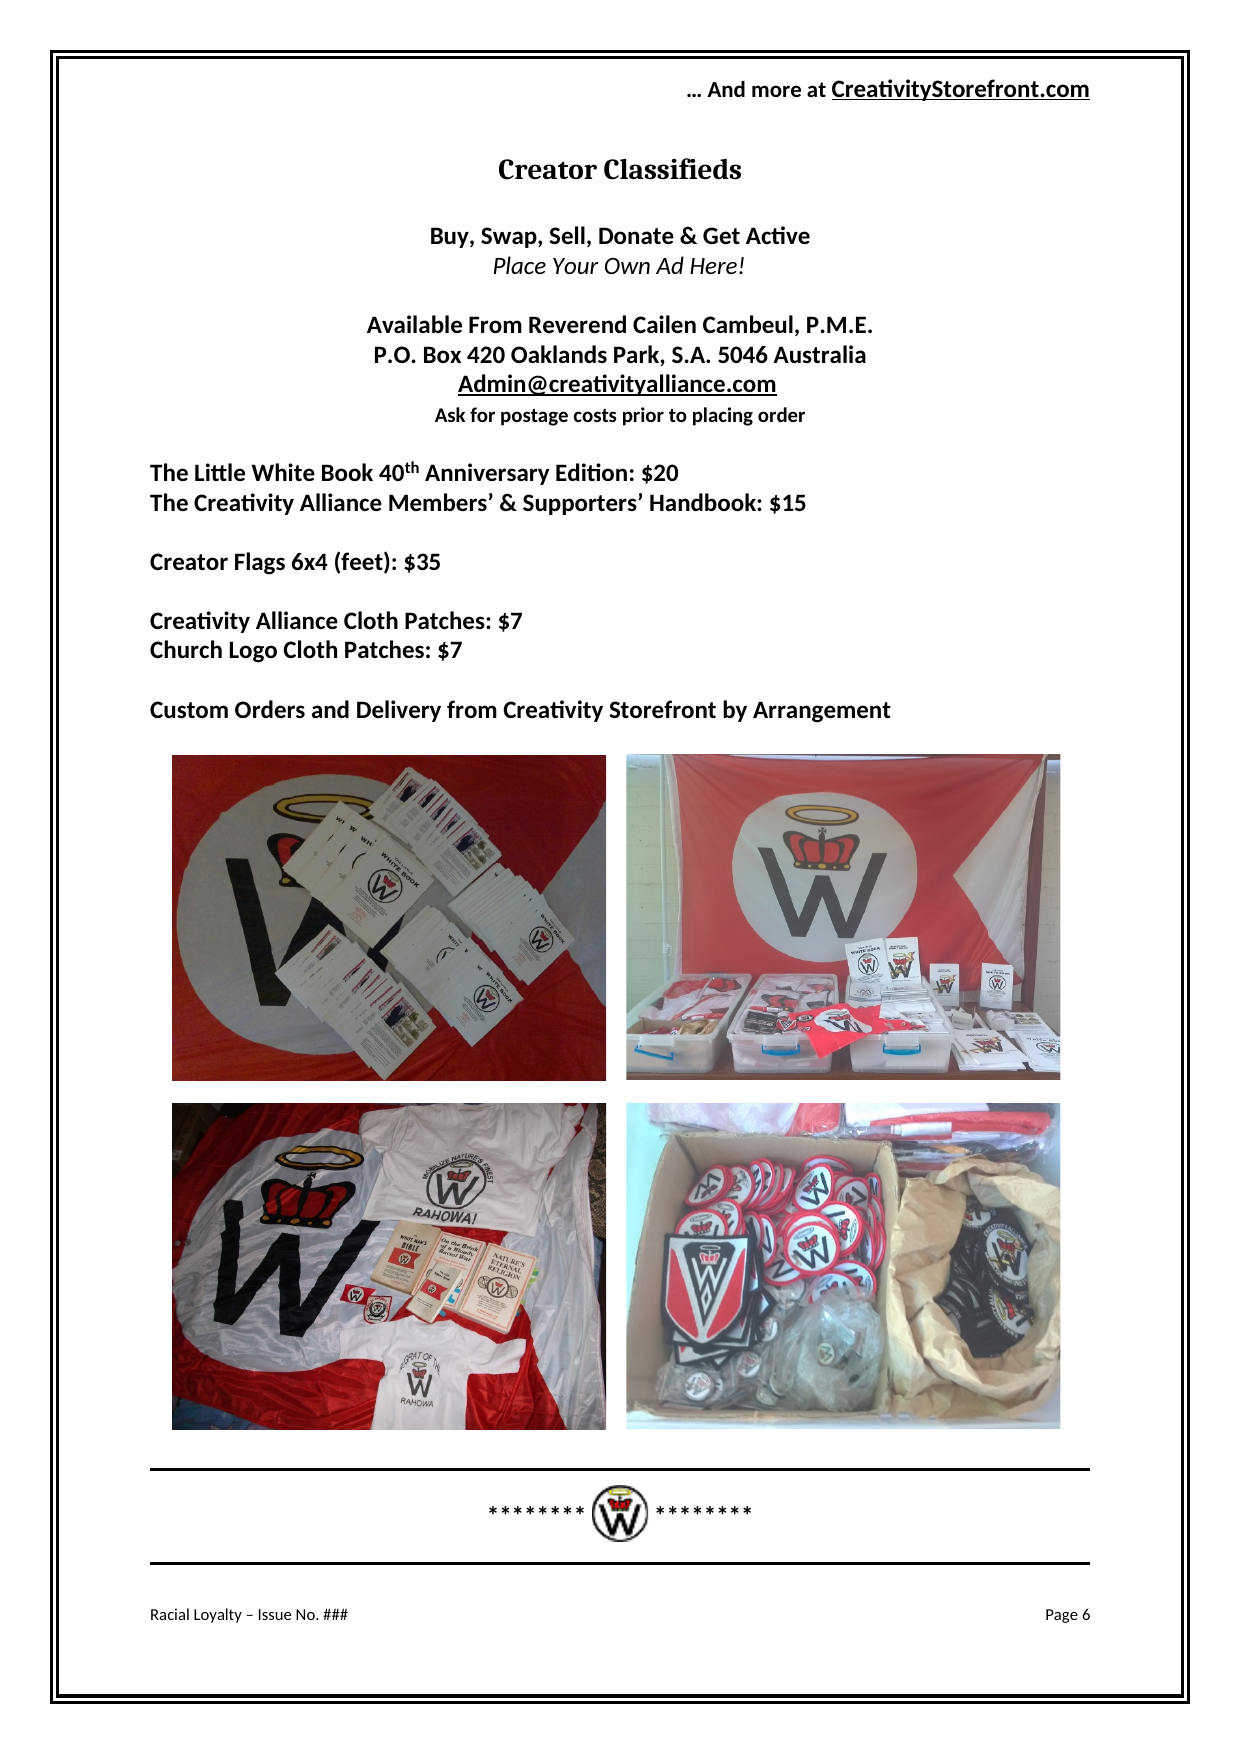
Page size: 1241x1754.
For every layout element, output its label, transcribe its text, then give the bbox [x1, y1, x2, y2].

text Buy, Swap, Sell, Donate & Get Active [150, 221, 1090, 251]
text Ask for postage costs prior to placing order [150, 399, 1090, 428]
text Church Logo Cloth Patches: $7 [150, 636, 1090, 665]
text ******** [649, 1501, 1090, 1530]
text Admin@creativityalliance.com [150, 369, 1090, 398]
text The Creativity Alliance Members’ & Supporters’ Handbook: $15 [150, 488, 1090, 517]
text Custom Orders and Delivery from Creativity Storefront by Arrangement [150, 695, 1090, 724]
text Creator Flags 6x4 (feet): $35 [150, 547, 1090, 576]
text The Little White Book 40th Anniversary Edition: $20 [150, 458, 1090, 487]
text … And more at CreativityStorefront.com [150, 74, 1090, 103]
text Place Your Own Ad Here! [150, 251, 1090, 280]
text Available From Reverend Cailen Cambeul, P.M.E. [150, 310, 1090, 339]
text ******** [150, 1501, 592, 1530]
text P.O. Box 420 Oaklands Park, S.A. 5046 Australia [150, 340, 1090, 369]
text Creativity Alliance Cloth Patches: $7 [150, 606, 1090, 635]
subtitle Creator Classifieds [150, 153, 1090, 186]
